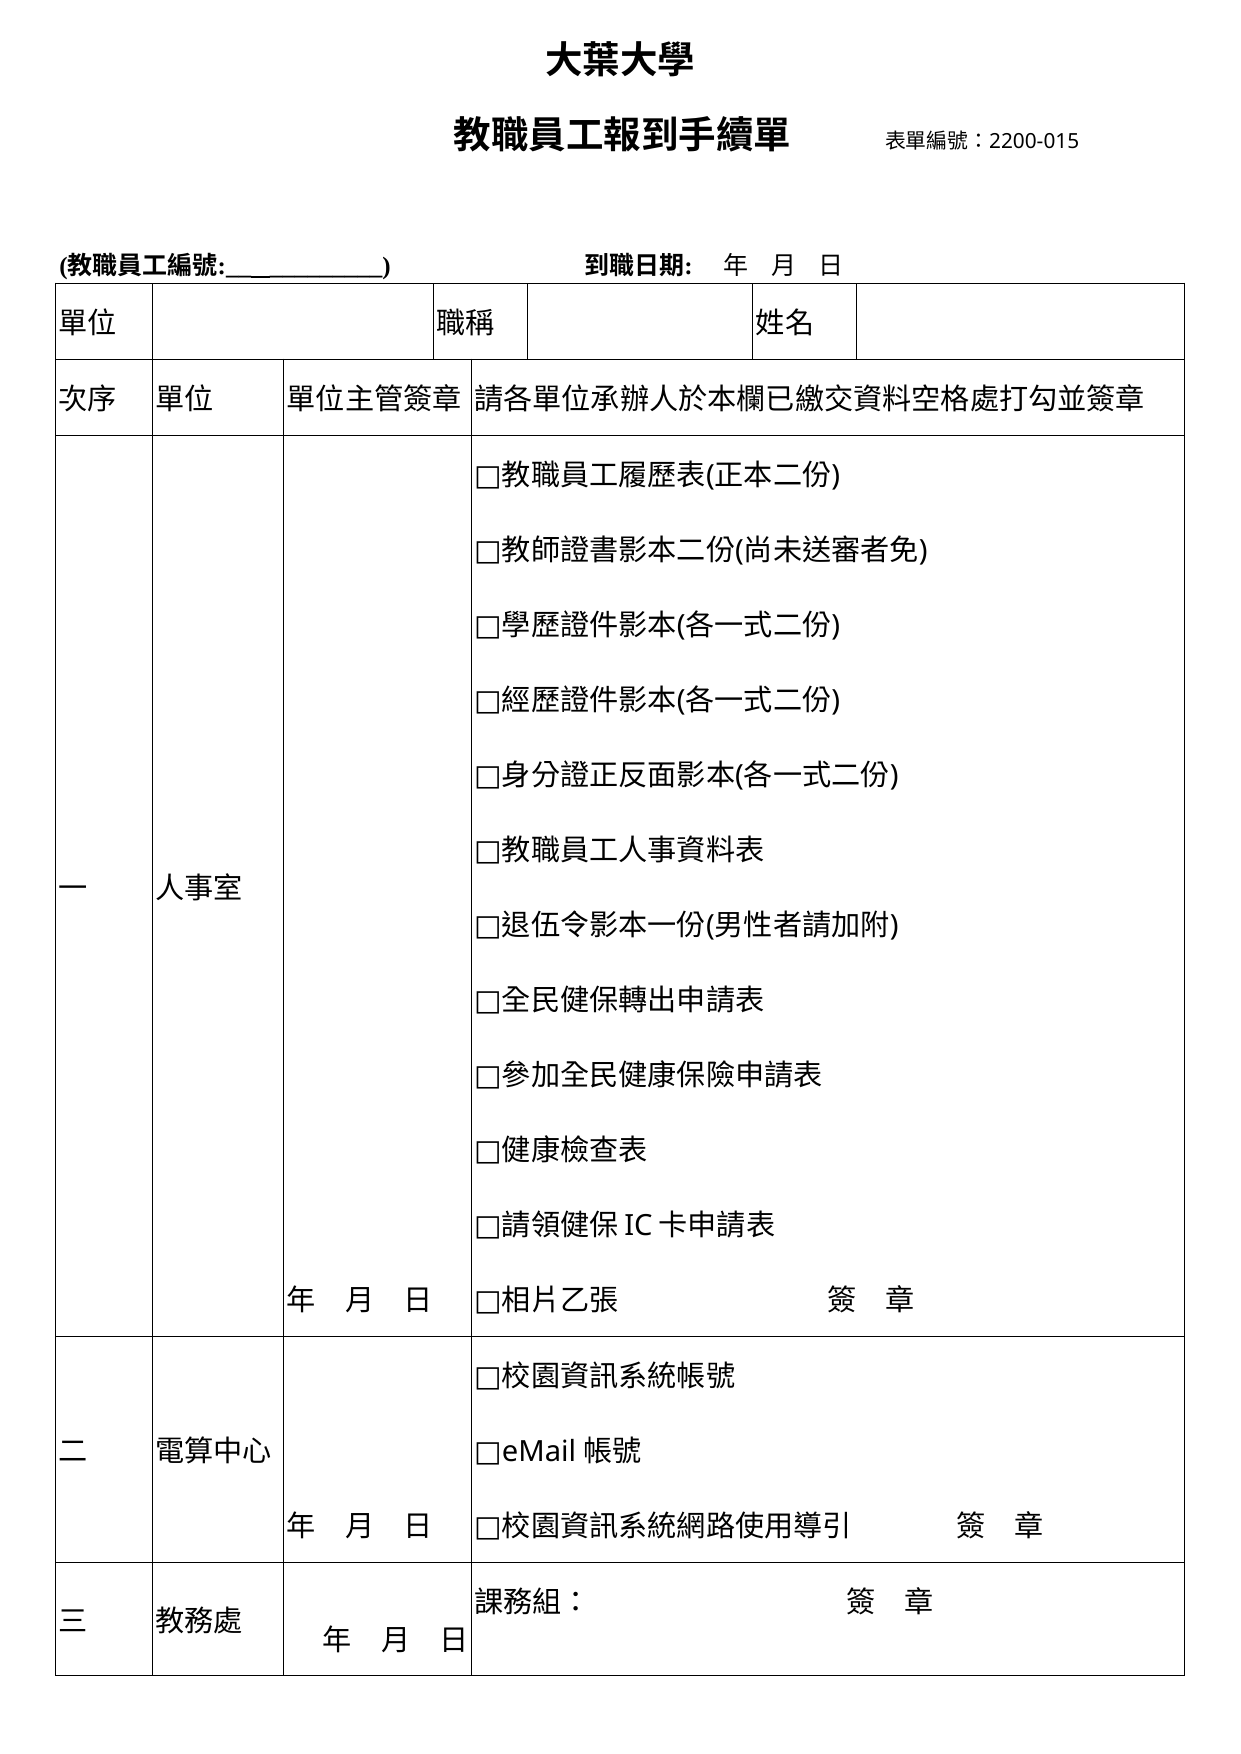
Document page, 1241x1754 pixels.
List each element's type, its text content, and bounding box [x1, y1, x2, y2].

table_cell 年 月 日 [284, 1563, 471, 1675]
table_cell 一 [56, 436, 152, 1336]
table_cell 次序 [56, 360, 152, 434]
table_header 姓名 [753, 284, 856, 358]
table_cell 三 [56, 1563, 152, 1675]
table_cell □教職員工履歷表(正本二份) □教師證書影本二份(尚未送審者免) □學歷證件影本(各一式二份) □經歷證件影本(各一式二份) □身分證正反面影本(各一式二份) □教職員工人事資料表 □退伍令影本一份(男性者請加附) □全民健保轉出申請表 □參加全民健康保險申請表 □健康檢查表 □請領健保IC卡申請表 □相片乙張 簽 章 [472, 436, 1184, 1336]
table_header [153, 284, 433, 358]
table_cell 課務組： 簽 章 [472, 1563, 1184, 1675]
table_header [528, 284, 752, 358]
text (教職員工編號:__ _________) 到職日期: 年 月 日 [59, 245, 1181, 282]
table_header 單位 [56, 284, 152, 358]
table_cell 請各單位承辦人於本欄已繳交資料空格處打勾並簽章 [472, 360, 1184, 434]
text 大葉大學 [59, 20, 1181, 95]
table_cell 教務處 [153, 1563, 283, 1675]
table_cell □校園資訊系統帳號 □eMail 帳號 □校園資訊系統網路使用導引 簽 章 [472, 1337, 1184, 1562]
text 教職員工報到手續單 表單編號：2200-015 [59, 95, 1181, 170]
table_cell 二 [56, 1337, 152, 1562]
table_cell 年 月 日 [284, 436, 471, 1336]
table_cell 單位主管簽章 [284, 360, 471, 434]
table_cell 單位 [153, 360, 283, 434]
table_header 職稱 [434, 284, 527, 358]
table_cell 電算中心 [153, 1337, 283, 1562]
table_cell 人事室 [153, 436, 283, 1336]
table_cell 年 月 日 [284, 1337, 471, 1562]
table_header [857, 284, 1184, 358]
